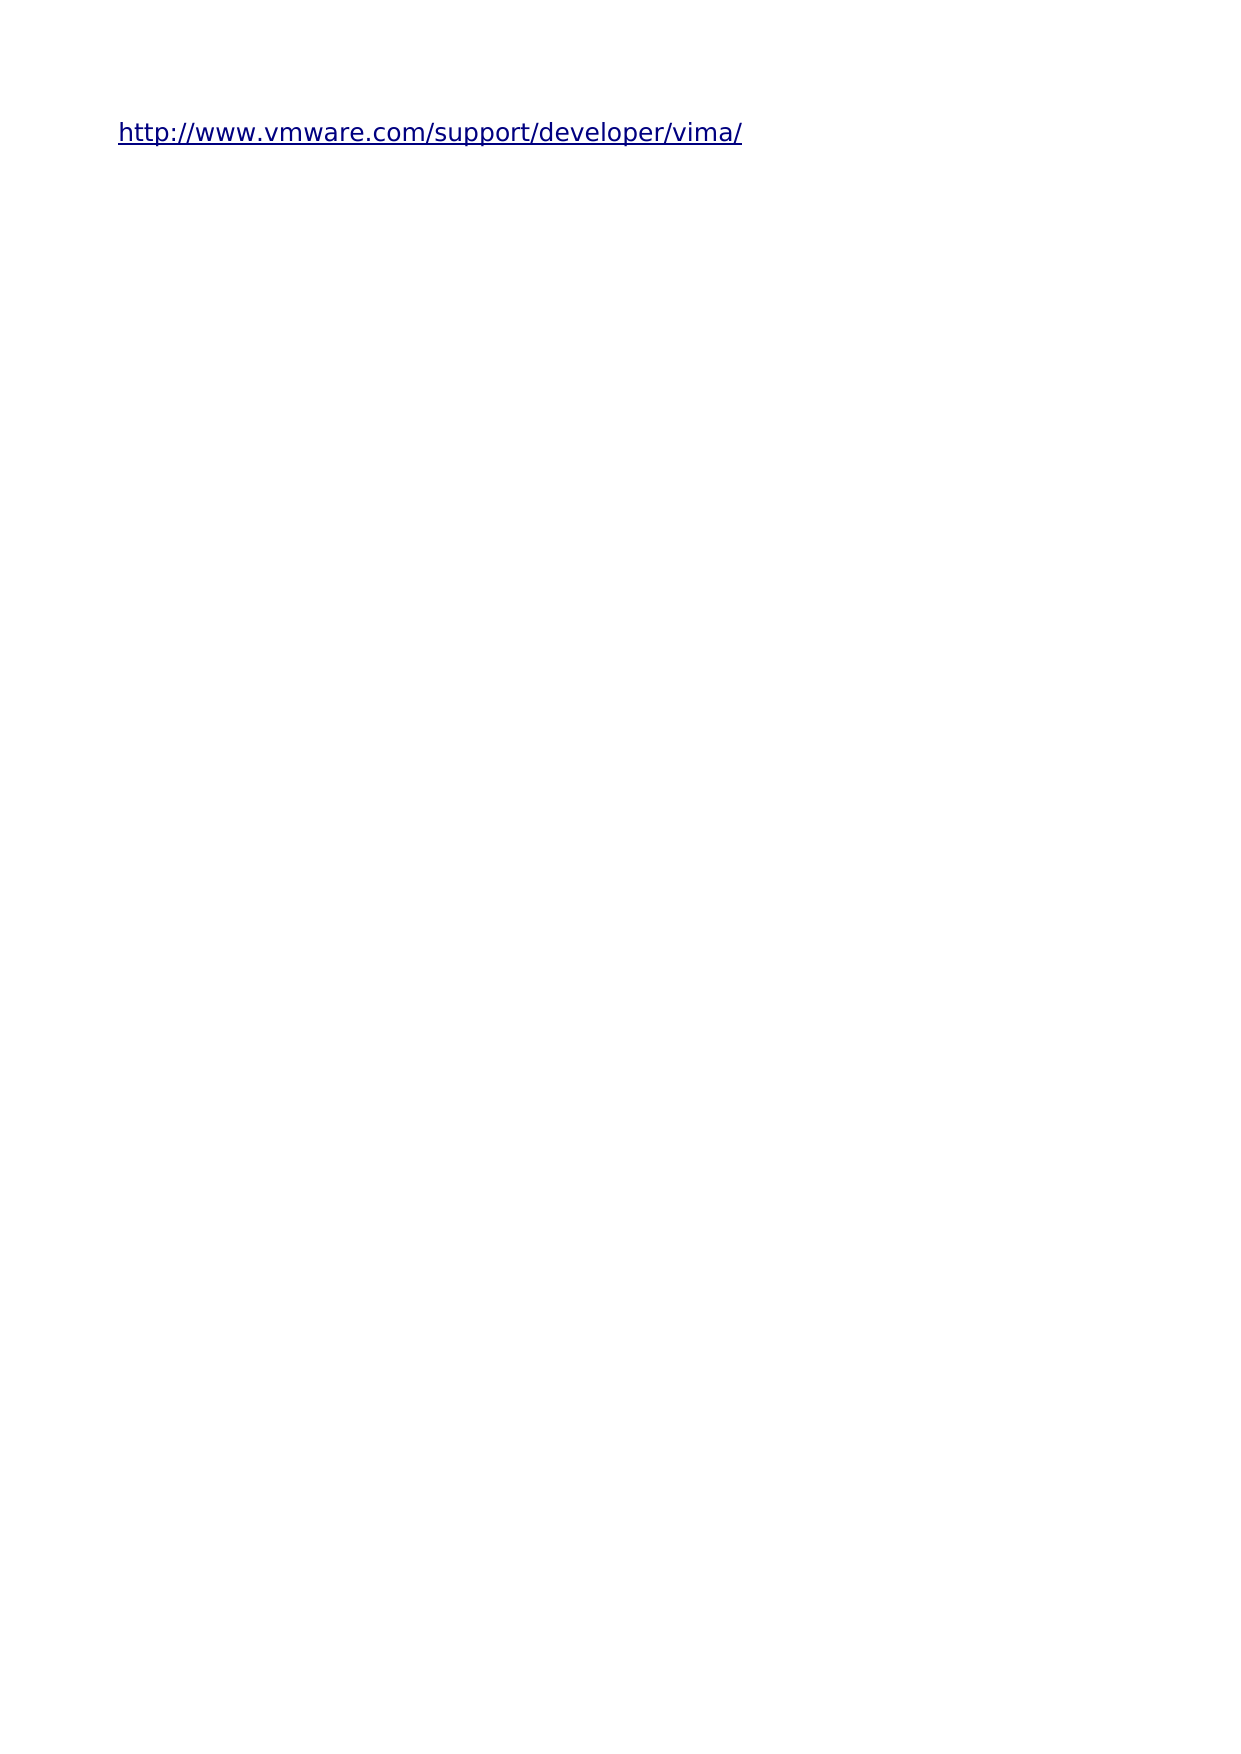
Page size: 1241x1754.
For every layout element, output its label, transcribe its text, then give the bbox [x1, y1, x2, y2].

text http://www.vmware.com/support/developer/vima/ [118, 118, 1122, 147]
